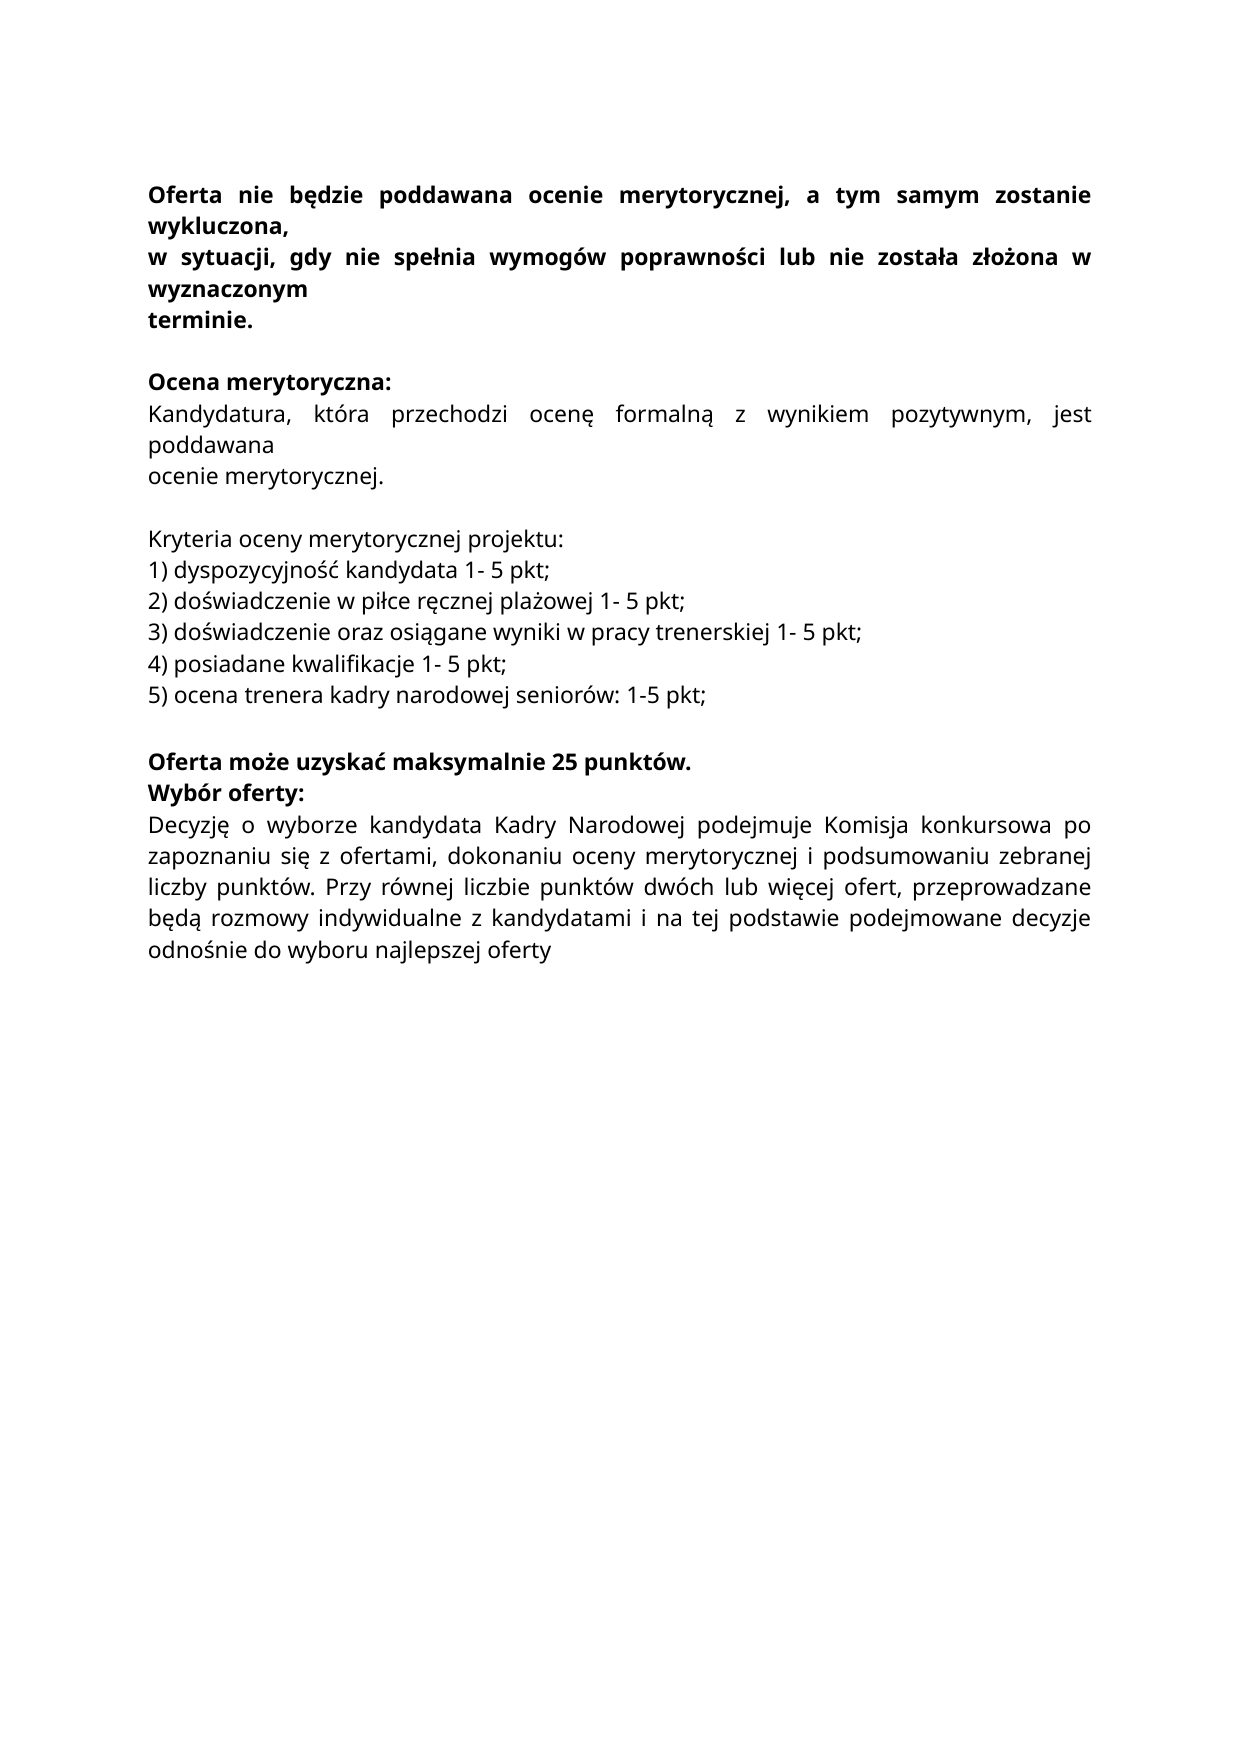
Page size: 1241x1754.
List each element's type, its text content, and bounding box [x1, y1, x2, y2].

text Oferta może uzyskać maksymalnie 25 punktów. [148, 746, 1093, 777]
text w sytuacji, gdy nie spełnia wymogów poprawności lub nie została złożona w wyznaczonym [148, 241, 1093, 304]
text 2) doświadczenie w piłce ręcznej plażowej 1- 5 pkt; [148, 585, 1093, 616]
text Kryteria oceny merytorycznej projektu: [148, 523, 1093, 554]
text 4) posiadane kwalifikacje 1- 5 pkt; [148, 648, 1093, 679]
text 1) dyspozycyjność kandydata 1- 5 pkt; [148, 554, 1093, 585]
text Kandydatura, która przechodzi ocenę formalną z wynikiem pozytywnym, jest poddawana [148, 398, 1093, 460]
text Decyzję o wyborze kandydata Kadry Narodowej podejmuje Komisja konkursowa po zapoznaniu się z ofertami, dokonaniu oceny merytorycznej i podsumowaniu zebranej liczby punktów. Przy równej liczbie punktów dwóch lub więcej ofert, przeprowadzane będą rozmowy indywidualne z kandydatami i na tej podstawie podejmowane decyzje odnośnie do wyboru najlepszej oferty [148, 808, 1093, 965]
text terminie. [148, 304, 1093, 335]
text Ocena merytoryczna: [148, 366, 1093, 398]
text Wybór oferty: [148, 777, 1093, 808]
text 5) ocena trenera kadry narodowej seniorów: 1-5 pkt; [148, 679, 1093, 710]
text ocenie merytorycznej. [148, 460, 1093, 491]
text 3) doświadczenie oraz osiągane wyniki w pracy trenerskiej 1- 5 pkt; [148, 616, 1093, 648]
text Oferta nie będzie poddawana ocenie merytorycznej, a tym samym zostanie wykluczona, [148, 179, 1093, 241]
